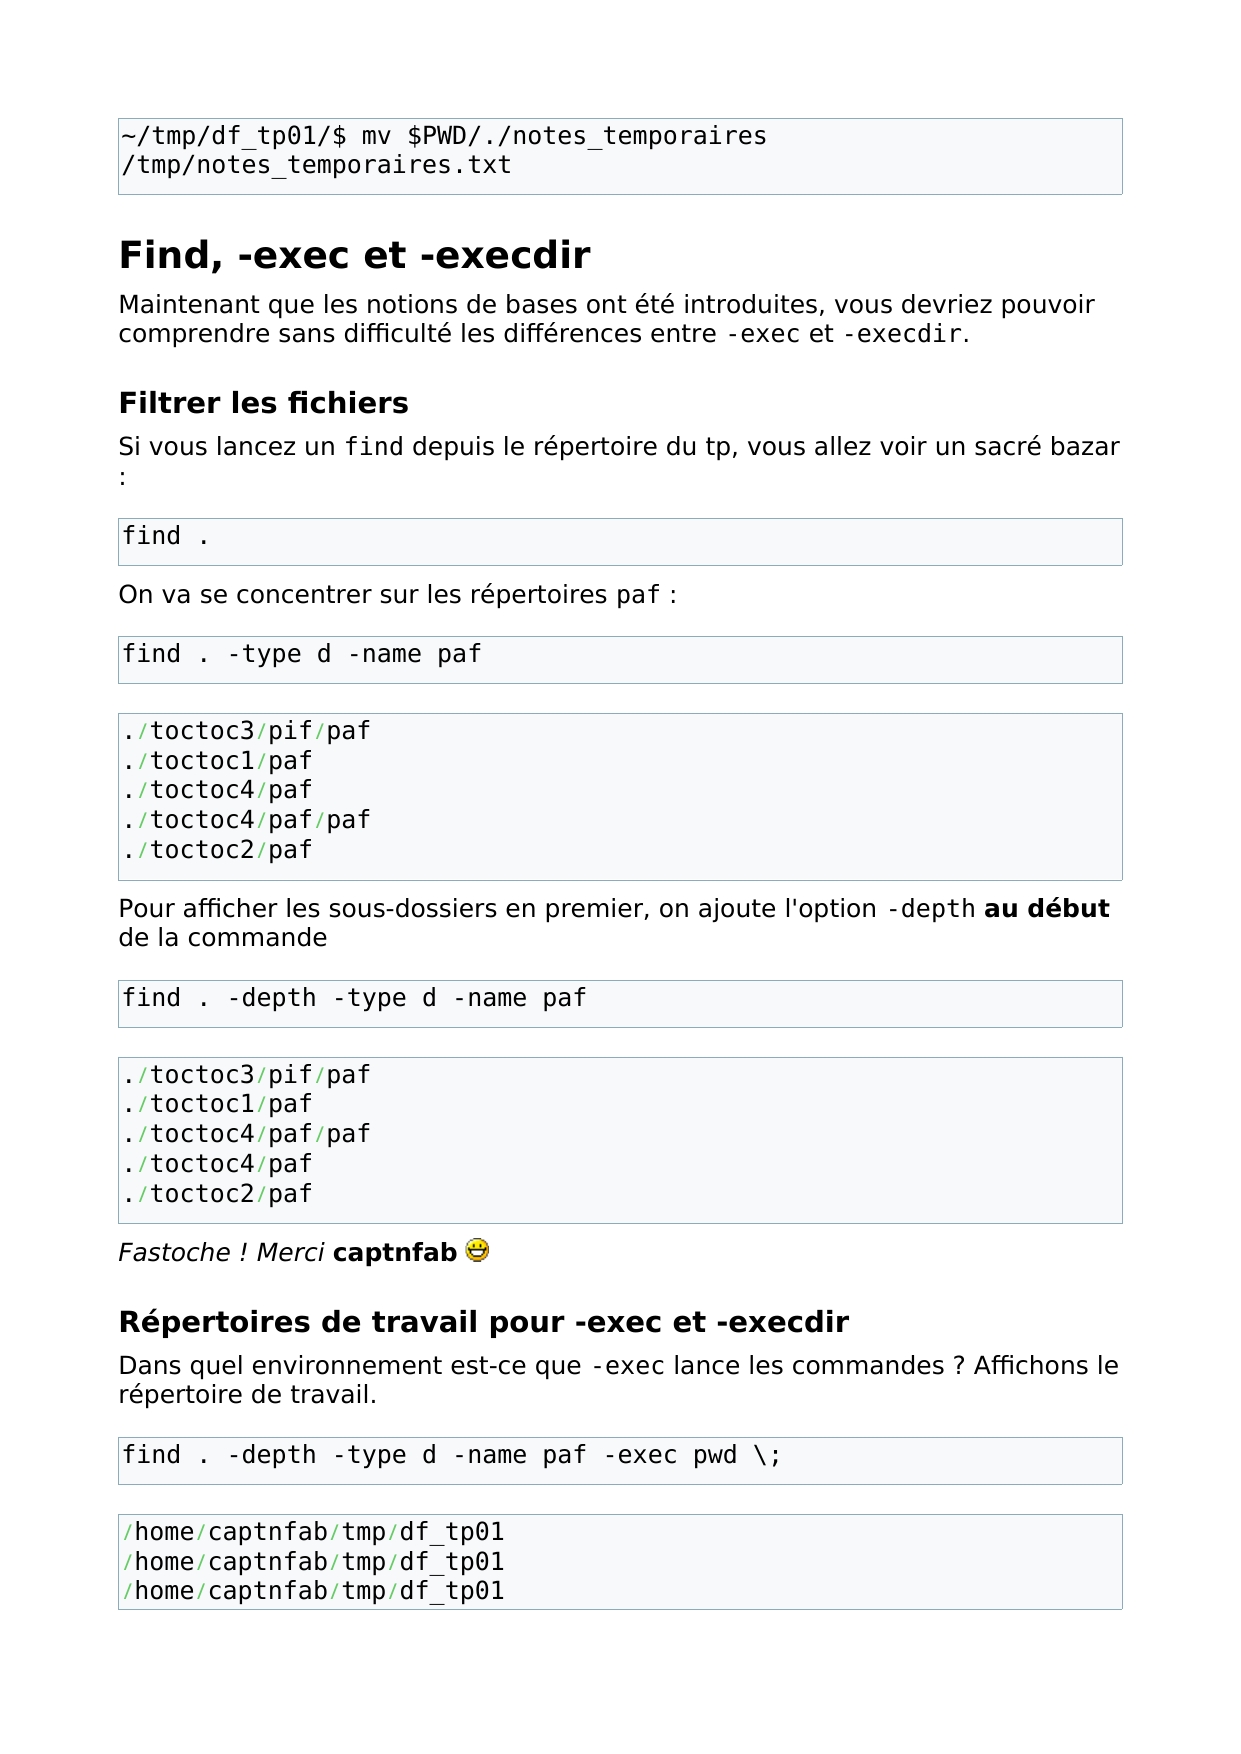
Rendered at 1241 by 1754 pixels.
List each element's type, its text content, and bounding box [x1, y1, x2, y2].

table_header find . [119, 519, 1122, 565]
text Dans quel environnement est-ce que -exec lance les commandes ? Affichons le répertoire de travail. [118, 1352, 1122, 1410]
table_header ~/tmp/df_tp01/$ mv $PWD/./notes_temporaires /tmp/notes_temporaires.txt [119, 119, 1122, 194]
text On va se concentrer sur les répertoires paf : [118, 580, 1122, 609]
text Maintenant que les notions de bases ont été introduites, vous devriez pouvoir comprendre sans difficulté les différences entre -exec et -execdir. [118, 290, 1122, 348]
text Si vous lancez un find depuis le répertoire du tp, vous allez voir un sacré bazar : [118, 432, 1122, 491]
subtitle Find, -exec et -execdir [118, 234, 1122, 278]
table_header find . -depth -type d -name paf -exec pwd \; [119, 1438, 1122, 1484]
table_header ./toctoc3/pif/paf ./toctoc1/paf ./toctoc4/paf/paf ./toctoc4/paf ./toctoc2/paf [119, 1058, 1122, 1223]
table_header /home/captnfab/tmp/df_tp01 /home/captnfab/tmp/df_tp01 /home/captnfab/tmp/df_tp01 [119, 1515, 1122, 1609]
text Pour afficher les sous-dossiers en premier, on ajoute l'option -depth au début de la commande [118, 894, 1122, 953]
table_header find . -depth -type d -name paf [119, 981, 1122, 1027]
subtitle Filtrer les fichiers [118, 386, 1122, 420]
subtitle Répertoires de travail pour -exec et -execdir [118, 1305, 1122, 1339]
table_header find . -type d -name paf [119, 637, 1122, 683]
picture [465, 1238, 489, 1262]
table_header ./toctoc3/pif/paf ./toctoc1/paf ./toctoc4/paf ./toctoc4/paf/paf ./toctoc2/paf [119, 714, 1122, 879]
text Fastoche ! Merci captnfab [118, 1238, 1122, 1268]
